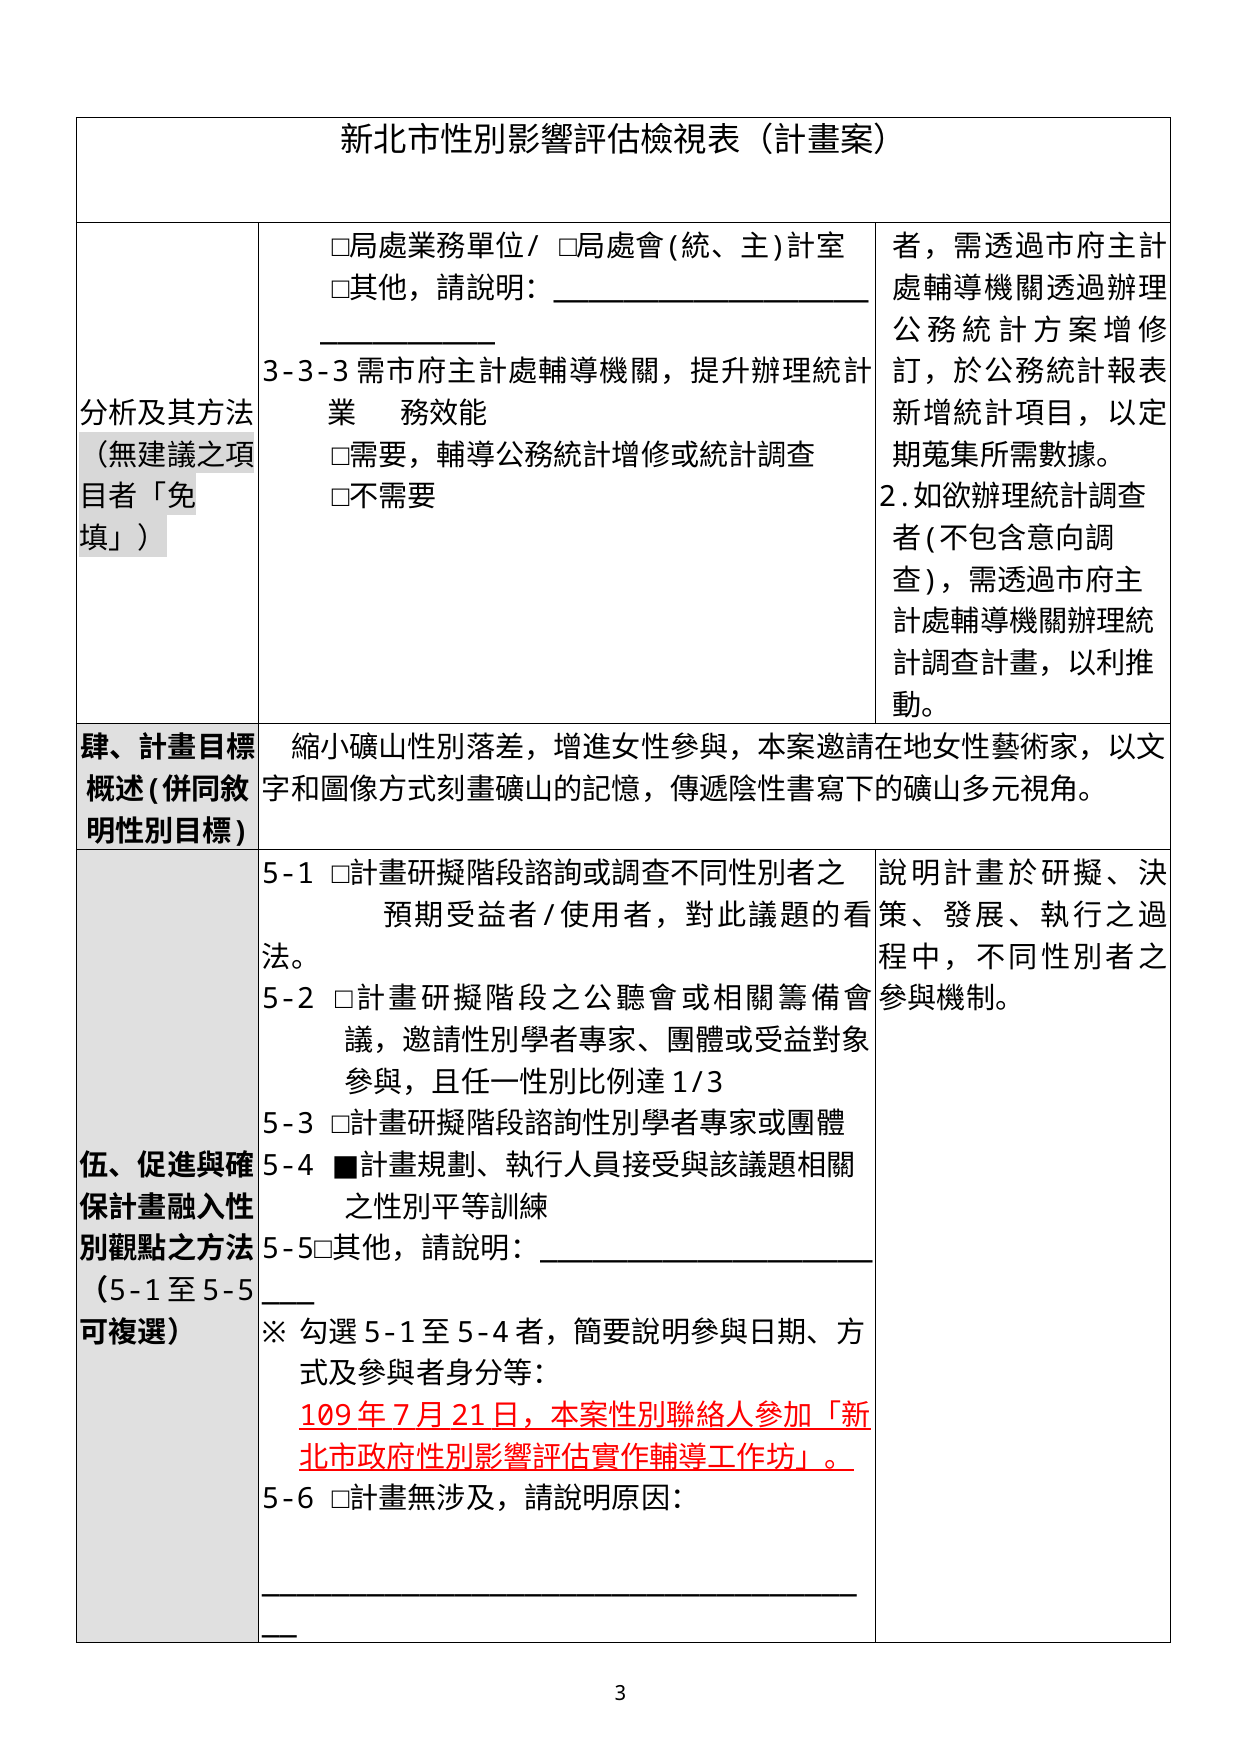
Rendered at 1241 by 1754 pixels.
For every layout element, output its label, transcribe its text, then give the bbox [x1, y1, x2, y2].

table_cell 肆、計畫目標概述(併同敘明性別目標) [77, 724, 258, 849]
table_cell 分析及其方法（無建議之項目者「免填」） [77, 223, 258, 723]
table_header 新北市性別影響評估檢視表（計畫案） [77, 118, 1170, 222]
table_cell 者，需透過市府主計處輔導機關透過辦理公務統計方案增修訂，於公務統計報表新增統計項目，以定期蒐集所需數據。 2.如欲辦理統計調查者(不包含意向調查)，需透過市府主計處輔導機關辦理統計調查計畫，以利推動。 [876, 223, 1170, 723]
table_cell □局處業務單位/ □局處會(統、主)計室 □其他，請說明：____________________________ 3-3-3需市府主計處輔導機關，提升辦理統計業 務效能 □需要，輔導公務統計增修或統計調查 □不需要 [259, 223, 875, 723]
table_cell 伍、促進與確保計畫融入性別觀點之方法（5-1至5-5可複選） [77, 850, 258, 1642]
table_cell 縮小礦山性別落差，增進女性參與，本案邀請在地女性藝術家，以文字和圖像方式刻畫礦山的記憶，傳遞陰性書寫下的礦山多元視角。 [259, 724, 1170, 849]
table_cell 說明計畫於研擬、決策、發展、執行之過程中，不同性別者之參與機制。 [876, 850, 1170, 1642]
table_cell 5-1 □計畫研擬階段諮詢或調查不同性別者之 預期受益者/使用者，對此議題的看法。 5-2 □計畫研擬階段之公聽會或相關籌備會議，邀請性別學者專家、團體或受益對象參與，且任一性別比例達1/3 5-3 □計畫研擬階段諮詢性別學者專家或團體 5-4 ■計畫規劃、執行人員接受與該議題相關之性別平等訓練 5-5□其他，請說明：______________________ 勾選5-1至5-4者，簡要說明參與日期、方式及參與者身分等： 109年7月21日，本案性別聯絡人參加「新北市政府性別影響評估實作輔導工作坊」。 5-6 □計畫無涉及，請說明原因： ____________________________________ [259, 850, 875, 1642]
